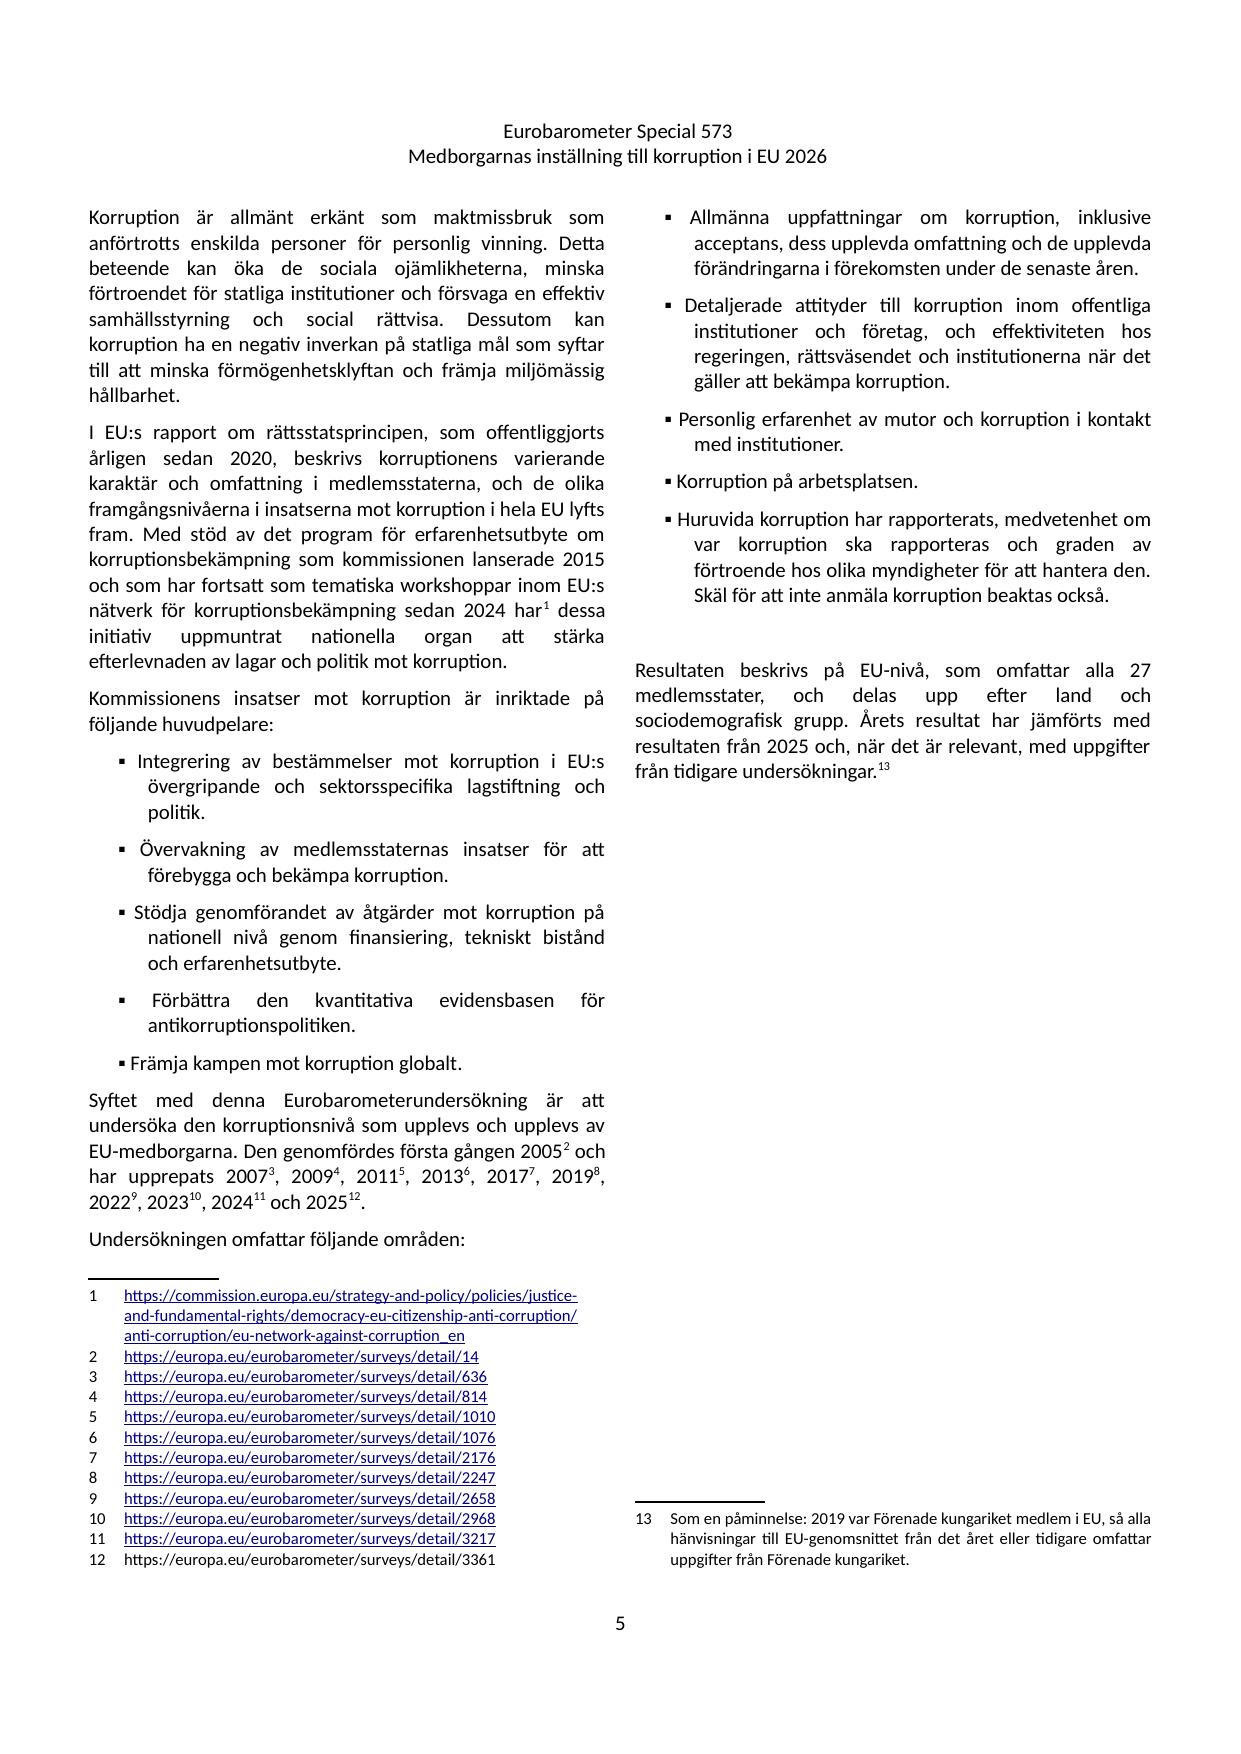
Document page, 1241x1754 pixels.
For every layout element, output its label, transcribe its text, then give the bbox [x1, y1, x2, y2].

text I EU:s rapport om rättsstatsprincipen, som offentliggjorts årligen sedan 2020, beskrivs korruptionens varierande karaktär och omfattning i medlemsstaterna, och de olika framgångsnivåerna i insatserna mot korruption i hela EU lyfts fram. Med stöd av det program för erfarenhetsutbyte om korruptionsbekämpning som kommissionen lanserade 2015 och som har fortsatt som tematiska workshoppar inom EU:s nätverk för korruptionsbekämpning sedan 2024 har dessa initiativ uppmuntrat nationella organ att stärka efterlevnaden av lagar och politik mot korruption. [88, 419, 605, 674]
text Korruption är allmänt erkänt som maktmissbruk som anförtrotts enskilda personer för personlig vinning. Detta beteende kan öka de sociala ojämlikheterna, minska förtroendet för statliga institutioner och försvaga en effektiv samhällsstyrning och social rättvisa. Dessutom kan korruption ha en negativ inverkan på statliga mål som syftar till att minska förmögenhetsklyftan och främja miljömässig hållbarhet. [88, 204, 605, 408]
text ▪ Främja kampen mot korruption globalt. [118, 1050, 605, 1075]
text https://europa.eu/eurobarometer/surveys/detail/1010 [88, 1407, 605, 1427]
text https://europa.eu/eurobarometer/surveys/detail/814 [88, 1386, 605, 1407]
text ▪ Förbättra den kvantitativa evidensbasen för antikorruptionspolitiken. [118, 987, 605, 1038]
text ▪ Personlig erfarenhet av mutor och korruption i kontakt med institutioner. [664, 406, 1152, 457]
text https://europa.eu/eurobarometer/surveys/detail/14 [88, 1346, 605, 1366]
text https://europa.eu/eurobarometer/surveys/detail/3217 [88, 1529, 605, 1549]
text ▪ Korruption på arbetsplatsen. [664, 469, 1152, 494]
text https://europa.eu/eurobarometer/surveys/detail/2658 [88, 1488, 605, 1508]
text https://commission.europa.eu/strategy-and-policy/policies/justice-and-fundamental-rights/democracy-eu-citizenship-anti-corruption/anti-corruption/eu-network-against-corruption_en [88, 1285, 605, 1346]
text https://europa.eu/eurobarometer/surveys/detail/2247 [88, 1468, 605, 1488]
text ▪ Huruvida korruption har rapporterats, medvetenhet om var korruption ska rapporteras och graden av förtroende hos olika myndigheter för att hantera den. Skäl för att inte anmäla korruption beaktas också. [664, 506, 1152, 608]
text ▪ Detaljerade attityder till korruption inom offentliga institutioner och företag, och effektiviteten hos regeringen, rättsväsendet och institutionerna när det gäller att bekämpa korruption. [664, 292, 1152, 394]
text ▪ Integrering av bestämmelser mot korruption i EU:s övergripande och sektorsspecifika lagstiftning och politik. [118, 748, 605, 824]
text Undersökningen omfattar följande områden: [88, 1226, 605, 1252]
text ▪ Stödja genomförandet av åtgärder mot korruption på nationell nivå genom finansiering, tekniskt bistånd och erfarenhetsutbyte. [118, 899, 605, 975]
text https://europa.eu/eurobarometer/surveys/detail/3361 [88, 1549, 605, 1569]
text Som en påminnelse: 2019 var Förenade kungariket medlem i EU, så alla hänvisningar till EU-genomsnittet från det året eller tidigare omfattar uppgifter från Förenade kungariket. [635, 1508, 1152, 1569]
text https://europa.eu/eurobarometer/surveys/detail/636 [88, 1366, 605, 1386]
text Syftet med denna Eurobarometerundersökning är att undersöka den korruptionsnivå som upplevs och upplevs av EU-medborgarna. Den genomfördes första gången 2005 och har upprepats 2007, 2009, 2011, 2013, 2017, 2019, 2022, 2023, 2024 och 2025. [88, 1087, 605, 1214]
text Resultaten beskrivs på EU-nivå, som omfattar alla 27 medlemsstater, och delas upp efter land och sociodemografisk grupp. Årets resultat har jämförts med resultaten från 2025 och, när det är relevant, med uppgifter från tidigare undersökningar. [635, 657, 1152, 784]
text https://europa.eu/eurobarometer/surveys/detail/1076 [88, 1427, 605, 1447]
text ▪ Allmänna uppfattningar om korruption, inklusive acceptans, dess upplevda omfattning och de upplevda förändringarna i förekomsten under de senaste åren. [664, 204, 1152, 281]
text Kommissionens insatser mot korruption är inriktade på följande huvudpelare: [88, 686, 605, 736]
text ▪ Övervakning av medlemsstaternas insatser för att förebygga och bekämpa korruption. [118, 836, 605, 887]
text https://europa.eu/eurobarometer/surveys/detail/2968 [88, 1508, 605, 1529]
text https://europa.eu/eurobarometer/surveys/detail/2176 [88, 1447, 605, 1468]
